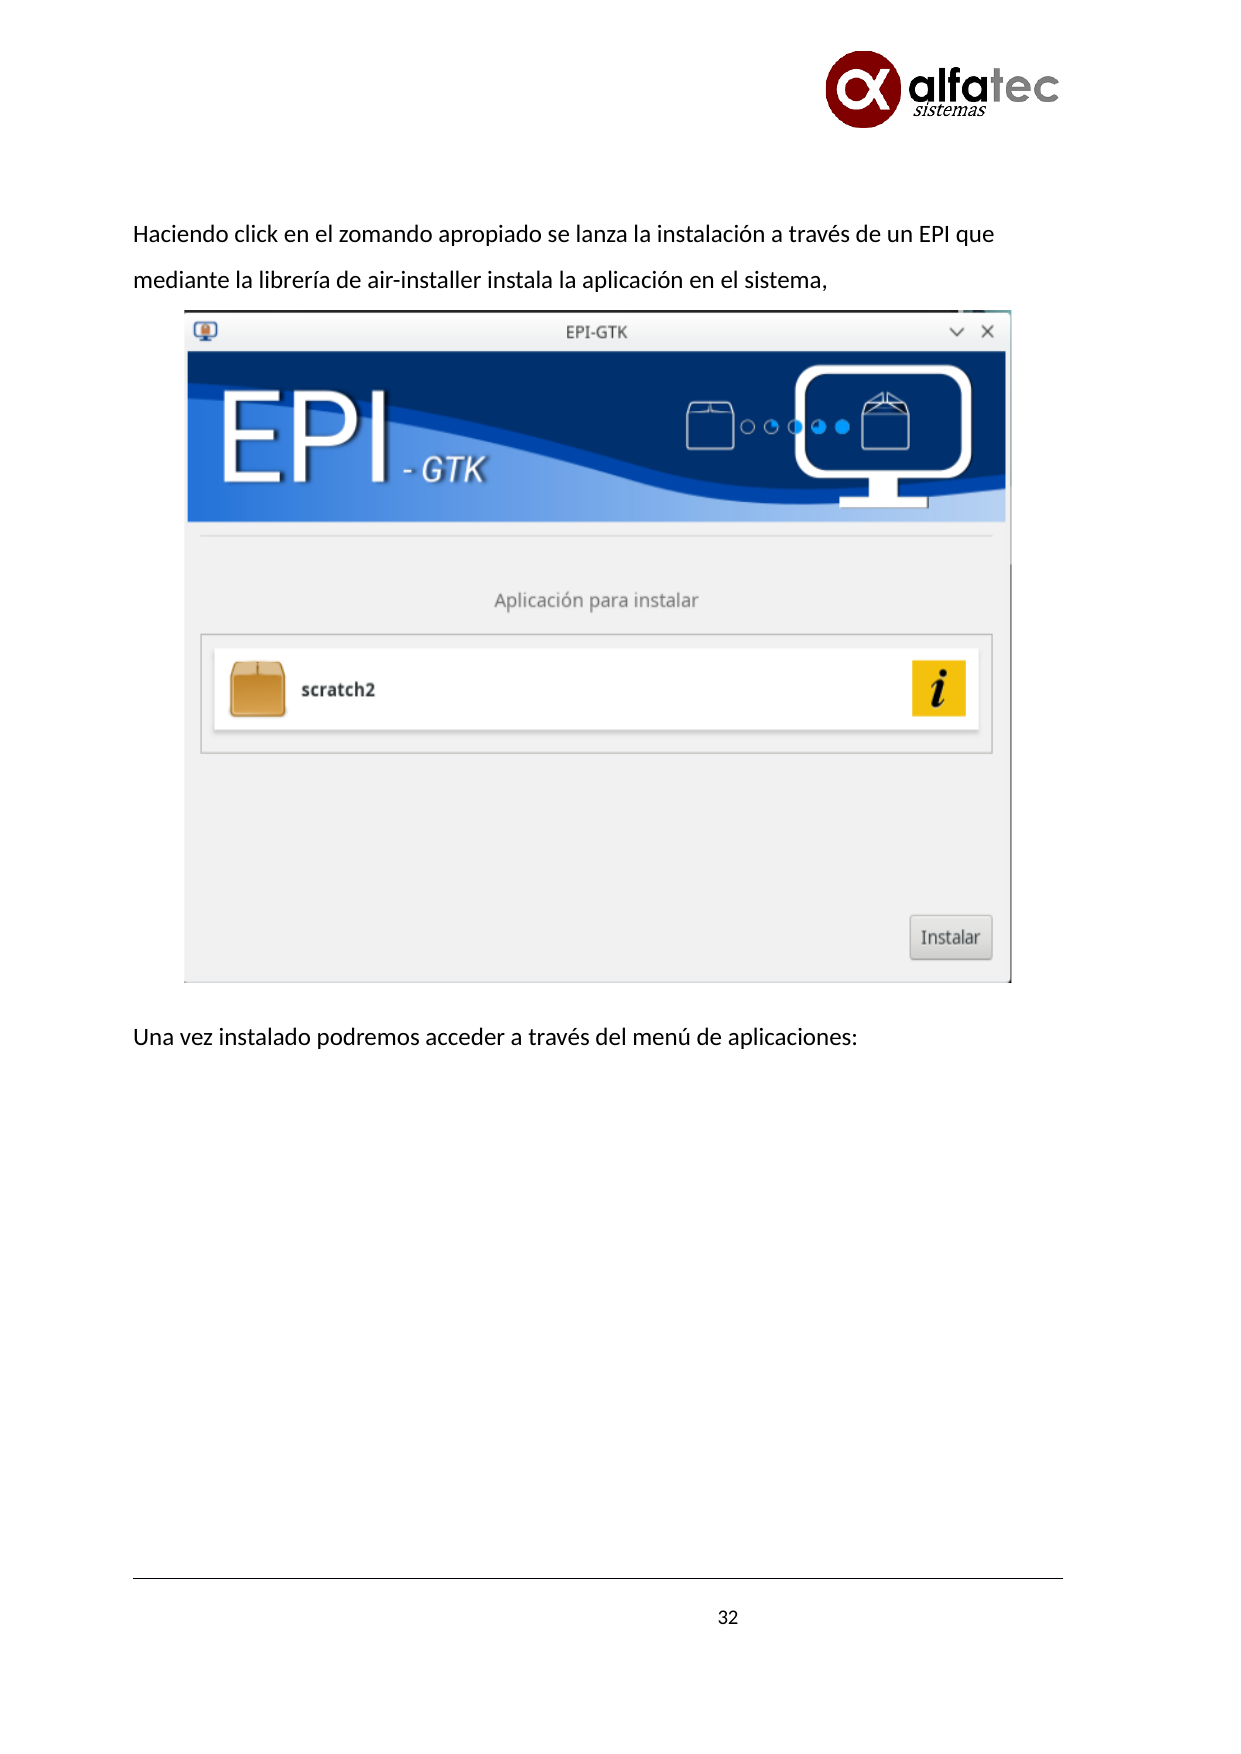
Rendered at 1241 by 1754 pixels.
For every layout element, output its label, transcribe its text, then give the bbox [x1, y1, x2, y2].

text Haciendo click en el zomando apropiado se lanza la instalación a través de un EPI que mediante la librería de air-installer instala la aplicación en el sistema, [133, 218, 1063, 295]
text Una vez instalado podremos acceder a través del menú de aplicaciones: [133, 1021, 1063, 1052]
picture [184, 310, 1012, 983]
picture [825, 51, 1061, 128]
